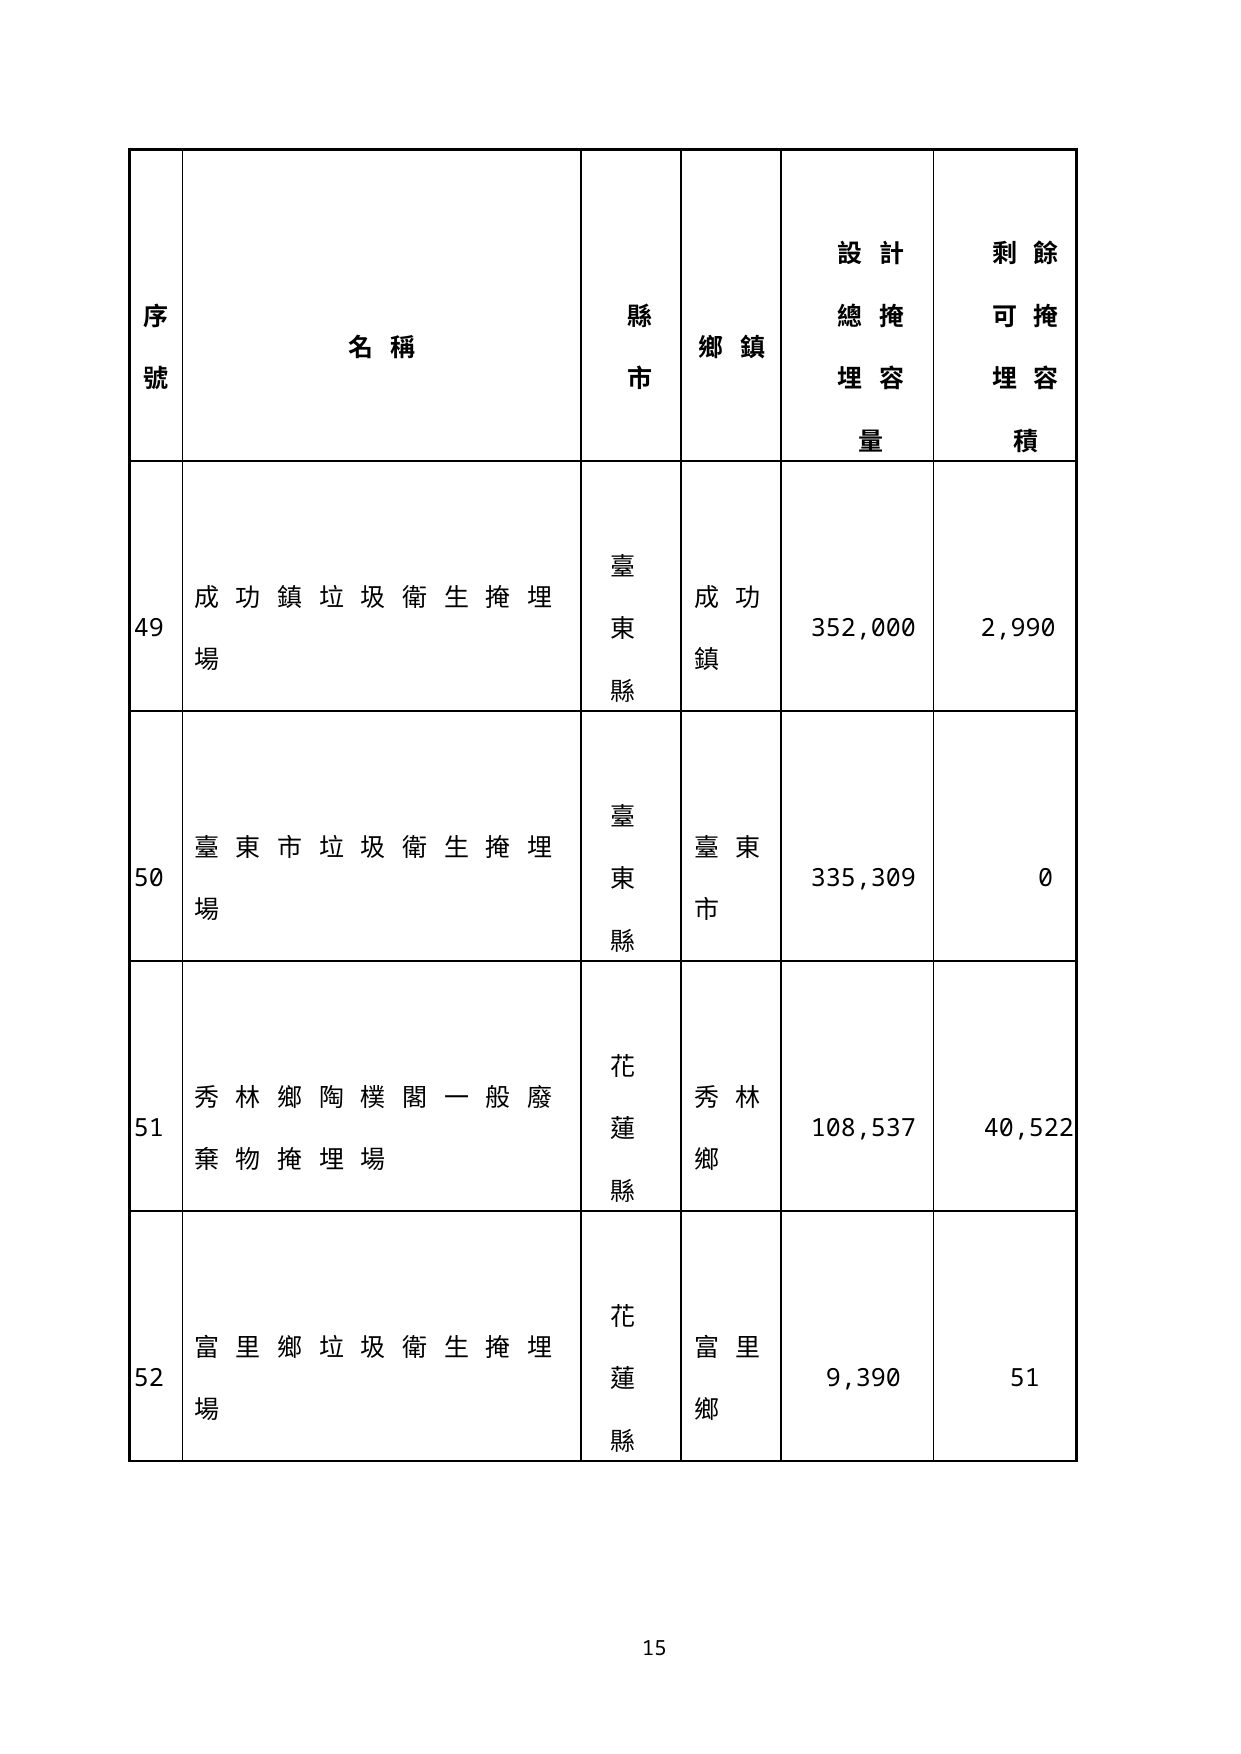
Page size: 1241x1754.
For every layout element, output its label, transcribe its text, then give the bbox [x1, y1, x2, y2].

table_header 序號 [131, 151, 182, 460]
table_cell 52 [131, 1212, 182, 1460]
table_cell 秀林鄉陶樸閣一般廢棄物掩埋場 [183, 962, 580, 1210]
table_cell 臺東縣 [582, 462, 680, 710]
table_cell 108,537 [782, 962, 933, 1210]
table_cell 秀林鄉 [682, 962, 780, 1210]
table_cell 成功鎮垃圾衛生掩埋場 [183, 462, 580, 710]
table_cell 花蓮縣 [582, 1212, 680, 1460]
table_cell 9,390 [782, 1212, 933, 1460]
table_cell 臺東市 [682, 712, 780, 960]
table_cell 臺東市垃圾衛生掩埋場 [183, 712, 580, 960]
table_header 名稱 [183, 151, 580, 460]
table_cell 富里鄉垃圾衛生掩埋場 [183, 1212, 580, 1460]
table_cell 352,000 [782, 462, 933, 710]
table_cell 2,990 [934, 462, 1075, 710]
table_cell 335,309 [782, 712, 933, 960]
table_cell 臺東縣 [582, 712, 680, 960]
table_header 縣市 [582, 151, 680, 460]
table_cell 富里鄉 [682, 1212, 780, 1460]
table_cell 50 [131, 712, 182, 960]
table_cell 成功鎮 [682, 462, 780, 710]
table_cell 0 [934, 712, 1075, 960]
table_header 設計總掩埋容量 [782, 151, 933, 460]
table_cell 51 [131, 962, 182, 1210]
table_header 剩餘可掩埋容積 [934, 151, 1075, 460]
table_cell 花蓮縣 [582, 962, 680, 1210]
table_header 鄉鎮 [682, 151, 780, 460]
table_cell 51 [934, 1212, 1075, 1460]
table_cell 40,522 [934, 962, 1075, 1210]
table_cell 49 [131, 462, 182, 710]
